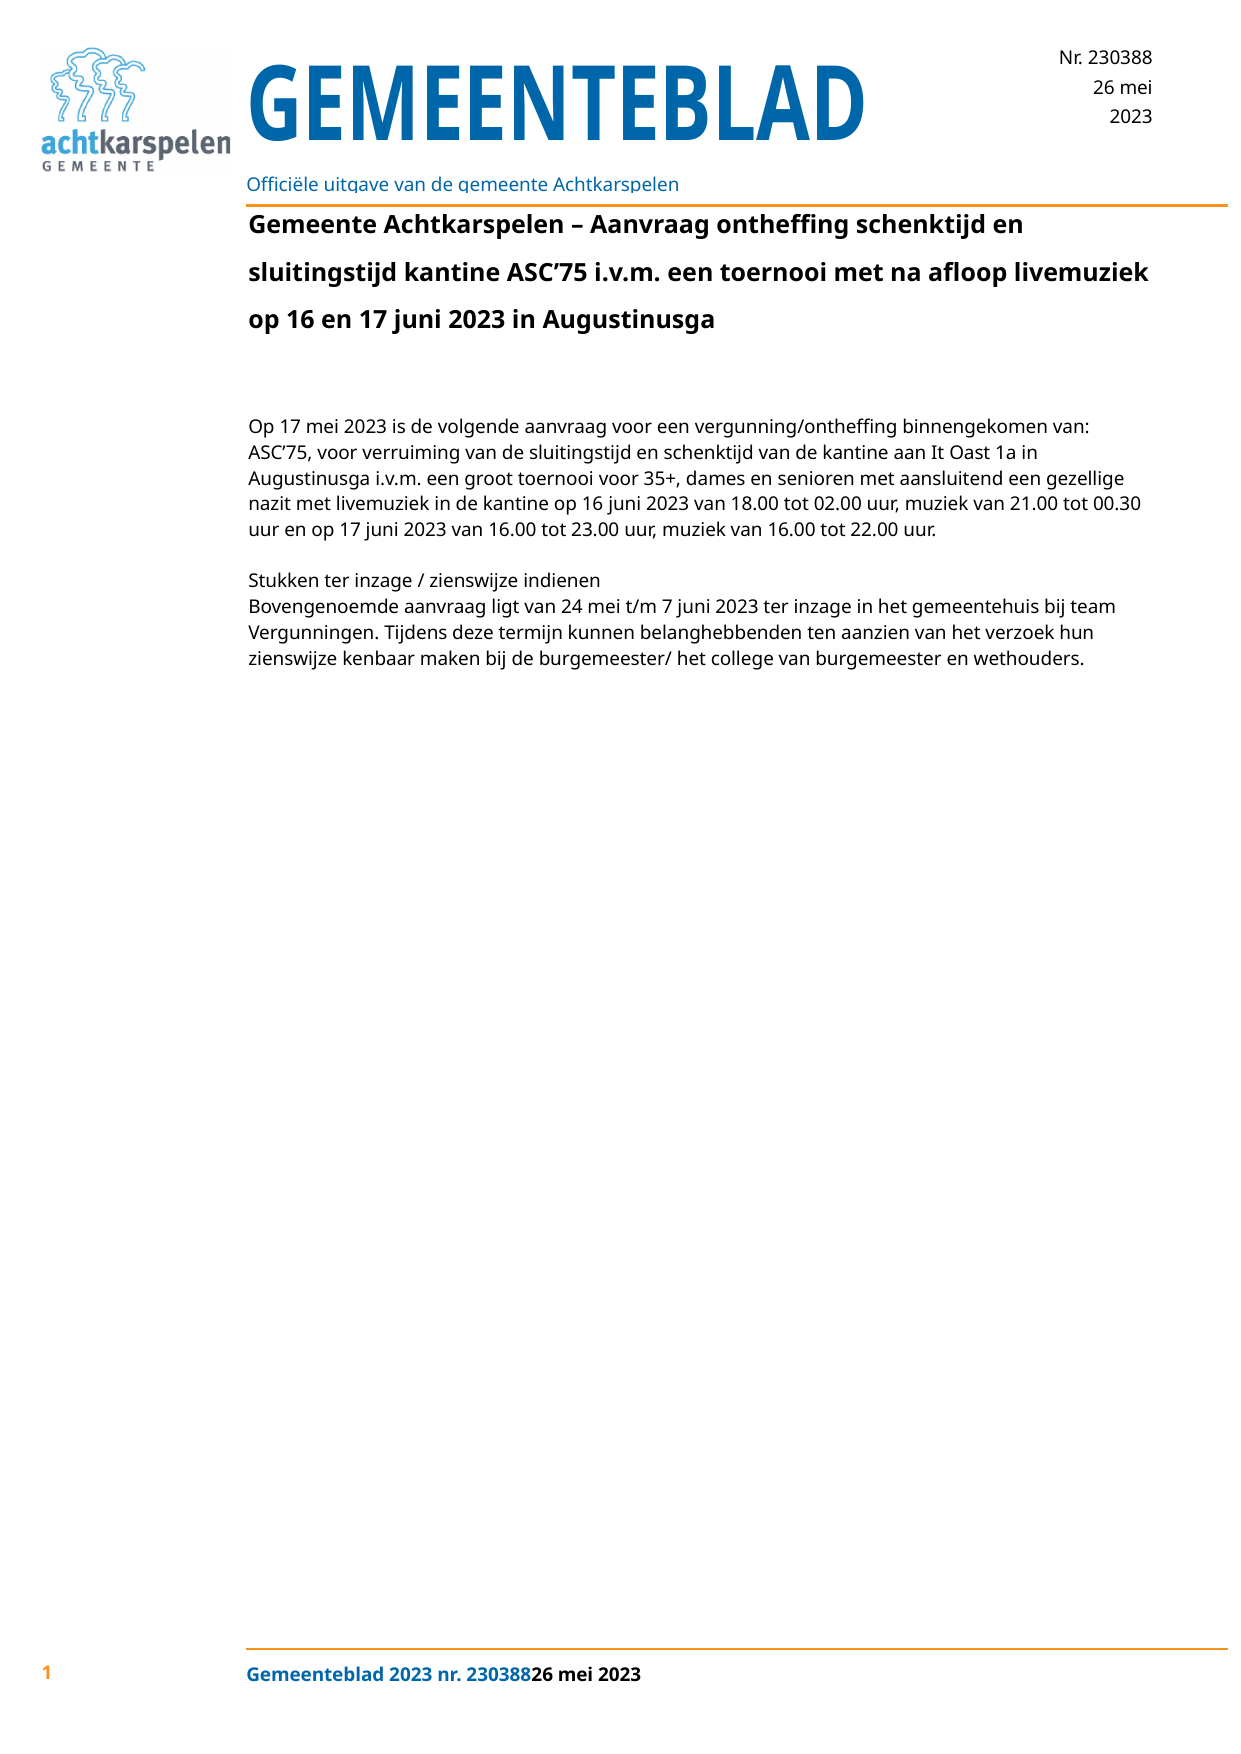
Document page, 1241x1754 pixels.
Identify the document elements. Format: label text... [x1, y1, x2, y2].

text Bovengenoemde aanvraag ligt van 24 mei t/m 7 juni 2023 ter inzage in het gemeentehuis bij team Vergunningen. Tijdens deze termijn kunnen belanghebbenden ten aanzien van het verzoek hun zienswijze kenbaar maken bij de burgemeester/ het college van burgemeester en wethouders. [248, 593, 1152, 671]
text ASC’75, voor verruiming van de sluitingstijd en schenktijd van de kantine aan It Oast 1a in Augustinusga i.v.m. een groot toernooi voor 35+, dames en senioren met aansluitend een gezellige nazit met livemuziek in de kantine op 16 juni 2023 van 18.00 tot 02.00 uur, muziek van 21.00 tot 00.30 uur en op 17 juni 2023 van 16.00 tot 23.00 uur, muziek van 16.00 tot 22.00 uur. [248, 439, 1152, 542]
text Stukken ter inzage / zienswijze indienen [248, 568, 1152, 593]
text Op 17 mei 2023 is de volgende aanvraag voor een vergunning/ontheffing binnengekomen van: [248, 413, 1152, 439]
picture [41, 47, 231, 172]
text Gemeente Achtkarspelen – Aanvraag ontheffing schenktijd en sluitingstijd kantine ASC’75 i.v.m. een toernooi met na afloop livemuziek op 16 en 17 juni 2023 in Augustinusga [248, 207, 1152, 336]
